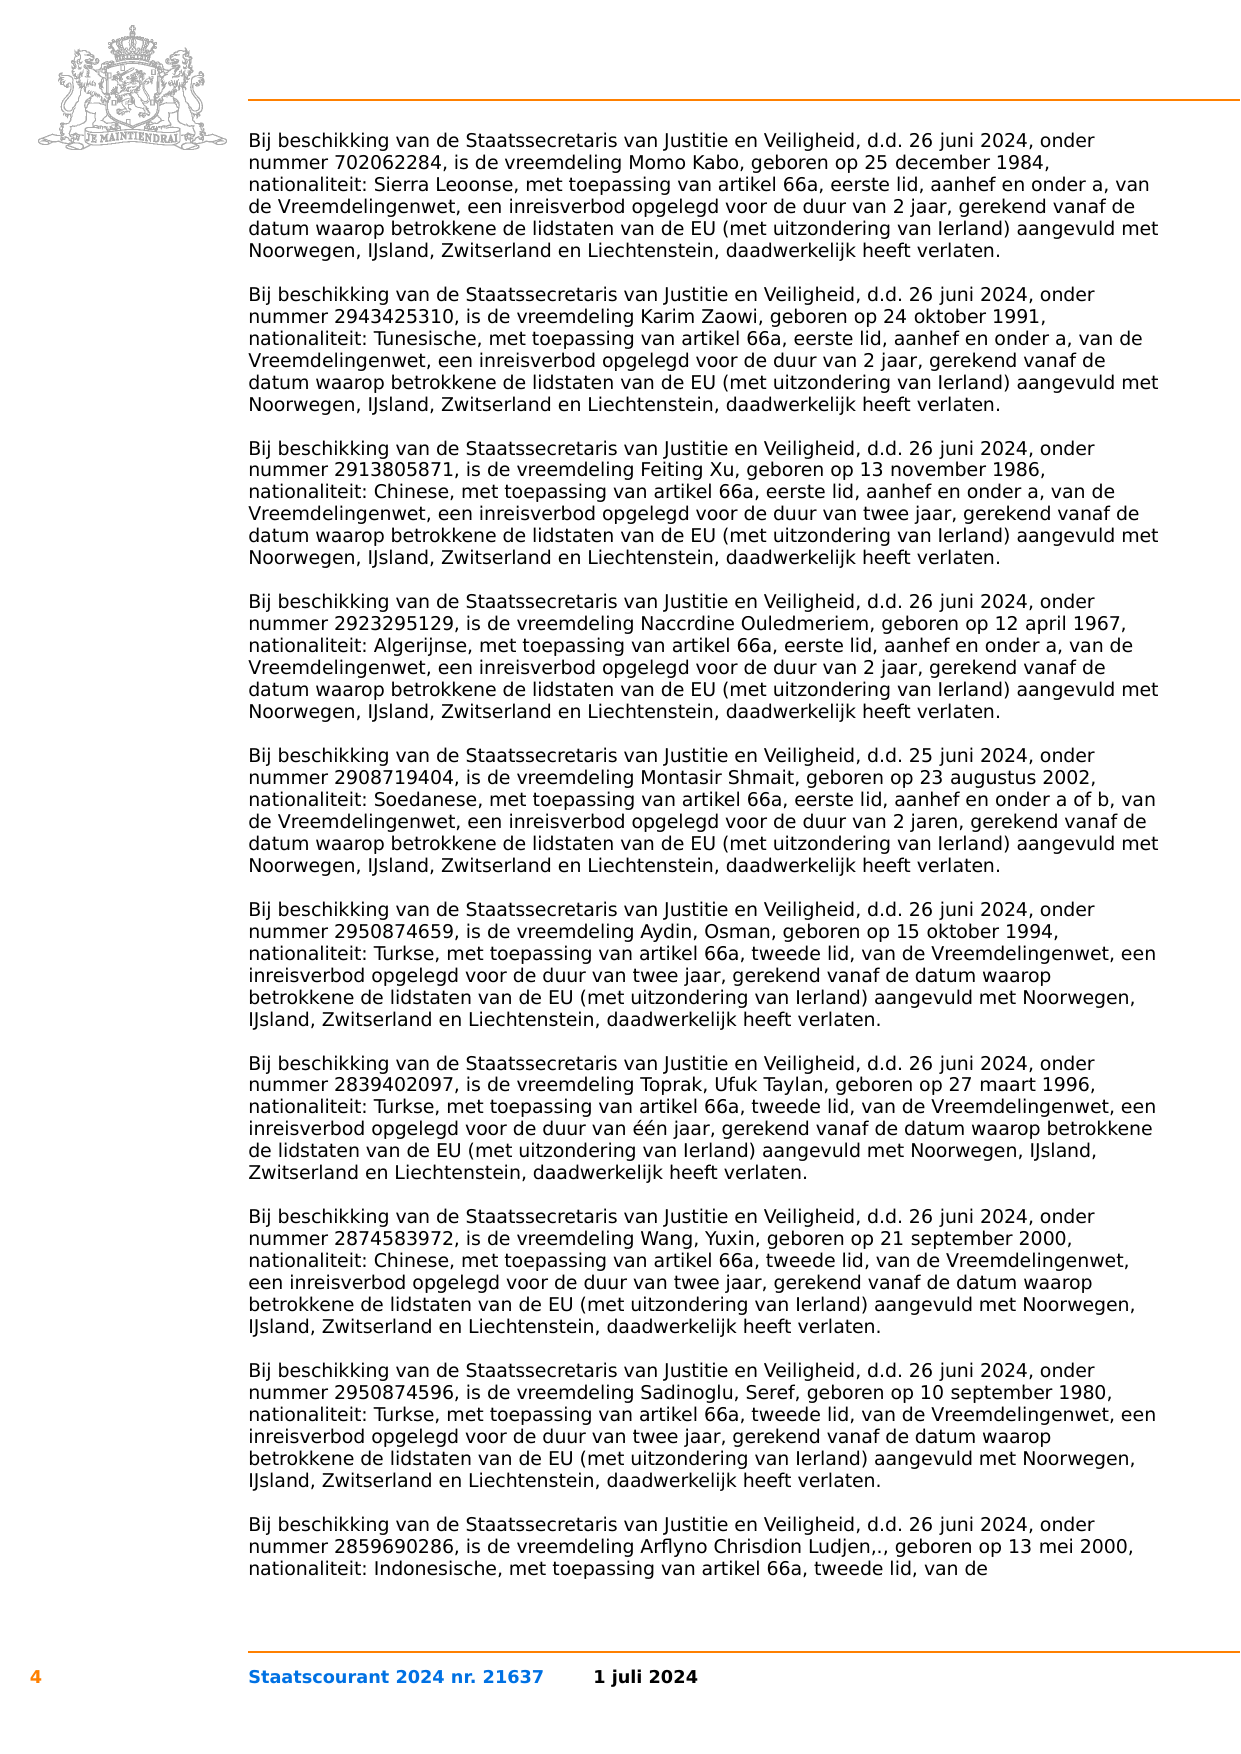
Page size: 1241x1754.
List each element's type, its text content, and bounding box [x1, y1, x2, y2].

text Bij beschikking van de Staatssecretaris van Justitie en Veiligheid, d.d. 26 juni 2024, onder nummer 2950874596, is de vreemdeling Sadinoglu, Seref, geboren op 10 september 1980, nationaliteit: Turkse, met toepassing van artikel 66a, tweede lid, van de Vreemdelingenwet, een inreisverbod opgelegd voor de duur van twee jaar, gerekend vanaf de datum waarop betrokkene de lidstaten van de EU (met uitzondering van Ierland) aangevuld met Noorwegen, IJsland, Zwitserland en Liechtenstein, daadwerkelijk heeft verlaten. [248, 1360, 1163, 1492]
text Bij beschikking van de Staatssecretaris van Justitie en Veiligheid, d.d. 25 juni 2024, onder nummer 2908719404, is de vreemdeling Montasir Shmait, geboren op 23 augustus 2002, nationaliteit: Soedanese, met toepassing van artikel 66a, eerste lid, aanhef en onder a of b, van de Vreemdelingenwet, een inreisverbod opgelegd voor de duur van 2 jaren, gerekend vanaf de datum waarop betrokkene de lidstaten van de EU (met uitzondering van Ierland) aangevuld met Noorwegen, IJsland, Zwitserland en Liechtenstein, daadwerkelijk heeft verlaten. [248, 745, 1163, 877]
text Bij beschikking van de Staatssecretaris van Justitie en Veiligheid, d.d. 26 juni 2024, onder nummer 2923295129, is de vreemdeling Naccrdine Ouledmeriem, geboren op 12 april 1967, nationaliteit: Algerijnse, met toepassing van artikel 66a, eerste lid, aanhef en onder a, van de Vreemdelingenwet, een inreisverbod opgelegd voor de duur van 2 jaar, gerekend vanaf de datum waarop betrokkene de lidstaten van de EU (met uitzondering van Ierland) aangevuld met Noorwegen, IJsland, Zwitserland en Liechtenstein, daadwerkelijk heeft verlaten. [248, 591, 1163, 723]
text Bij beschikking van de Staatssecretaris van Justitie en Veiligheid, d.d. 26 juni 2024, onder nummer 2839402097, is de vreemdeling Toprak, Ufuk Taylan, geboren op 27 maart 1996, nationaliteit: Turkse, met toepassing van artikel 66a, tweede lid, van de Vreemdelingenwet, een inreisverbod opgelegd voor de duur van één jaar, gerekend vanaf de datum waarop betrokkene de lidstaten van de EU (met uitzondering van Ierland) aangevuld met Noorwegen, IJsland, Zwitserland en Liechtenstein, daadwerkelijk heeft verlaten. [248, 1052, 1163, 1184]
text Bij beschikking van de Staatssecretaris van Justitie en Veiligheid, d.d. 26 juni 2024, onder nummer 2943425310, is de vreemdeling Karim Zaowi, geboren op 24 oktober 1991, nationaliteit: Tunesische, met toepassing van artikel 66a, eerste lid, aanhef en onder a, van de Vreemdelingenwet, een inreisverbod opgelegd voor de duur van 2 jaar, gerekend vanaf de datum waarop betrokkene de lidstaten van de EU (met uitzondering van Ierland) aangevuld met Noorwegen, IJsland, Zwitserland en Liechtenstein, daadwerkelijk heeft verlaten. [248, 284, 1163, 416]
text Bij beschikking van de Staatssecretaris van Justitie en Veiligheid, d.d. 26 juni 2024, onder nummer 2859690286, is de vreemdeling Arflyno Chrisdion Ludjen,., geboren op 13 mei 2000, nationaliteit: Indonesische, met toepassing van artikel 66a, tweede lid, van de [248, 1514, 1163, 1579]
text Bij beschikking van de Staatssecretaris van Justitie en Veiligheid, d.d. 26 juni 2024, onder nummer 2874583972, is de vreemdeling Wang, Yuxin, geboren op 21 september 2000, nationaliteit: Chinese, met toepassing van artikel 66a, tweede lid, van de Vreemdelingenwet, een inreisverbod opgelegd voor de duur van twee jaar, gerekend vanaf de datum waarop betrokkene de lidstaten van de EU (met uitzondering van Ierland) aangevuld met Noorwegen, IJsland, Zwitserland en Liechtenstein, daadwerkelijk heeft verlaten. [248, 1206, 1163, 1338]
text Bij beschikking van de Staatssecretaris van Justitie en Veiligheid, d.d. 26 juni 2024, onder nummer 2913805871, is de vreemdeling Feiting Xu, geboren op 13 november 1986, nationaliteit: Chinese, met toepassing van artikel 66a, eerste lid, aanhef en onder a, van de Vreemdelingenwet, een inreisverbod opgelegd voor de duur van twee jaar, gerekend vanaf de datum waarop betrokkene de lidstaten van de EU (met uitzondering van Ierland) aangevuld met Noorwegen, IJsland, Zwitserland en Liechtenstein, daadwerkelijk heeft verlaten. [248, 437, 1163, 569]
text Bij beschikking van de Staatssecretaris van Justitie en Veiligheid, d.d. 26 juni 2024, onder nummer 702062284, is de vreemdeling Momo Kabo, geboren op 25 december 1984, nationaliteit: Sierra Leoonse, met toepassing van artikel 66a, eerste lid, aanhef en onder a, van de Vreemdelingenwet, een inreisverbod opgelegd voor de duur van 2 jaar, gerekend vanaf de datum waarop betrokkene de lidstaten van de EU (met uitzondering van Ierland) aangevuld met Noorwegen, IJsland, Zwitserland en Liechtenstein, daadwerkelijk heeft verlaten. [248, 130, 1163, 262]
text Bij beschikking van de Staatssecretaris van Justitie en Veiligheid, d.d. 26 juni 2024, onder nummer 2950874659, is de vreemdeling Aydin, Osman, geboren op 15 oktober 1994, nationaliteit: Turkse, met toepassing van artikel 66a, tweede lid, van de Vreemdelingenwet, een inreisverbod opgelegd voor de duur van twee jaar, gerekend vanaf de datum waarop betrokkene de lidstaten van de EU (met uitzondering van Ierland) aangevuld met Noorwegen, IJsland, Zwitserland en Liechtenstein, daadwerkelijk heeft verlaten. [248, 899, 1163, 1031]
picture [38, 25, 227, 150]
